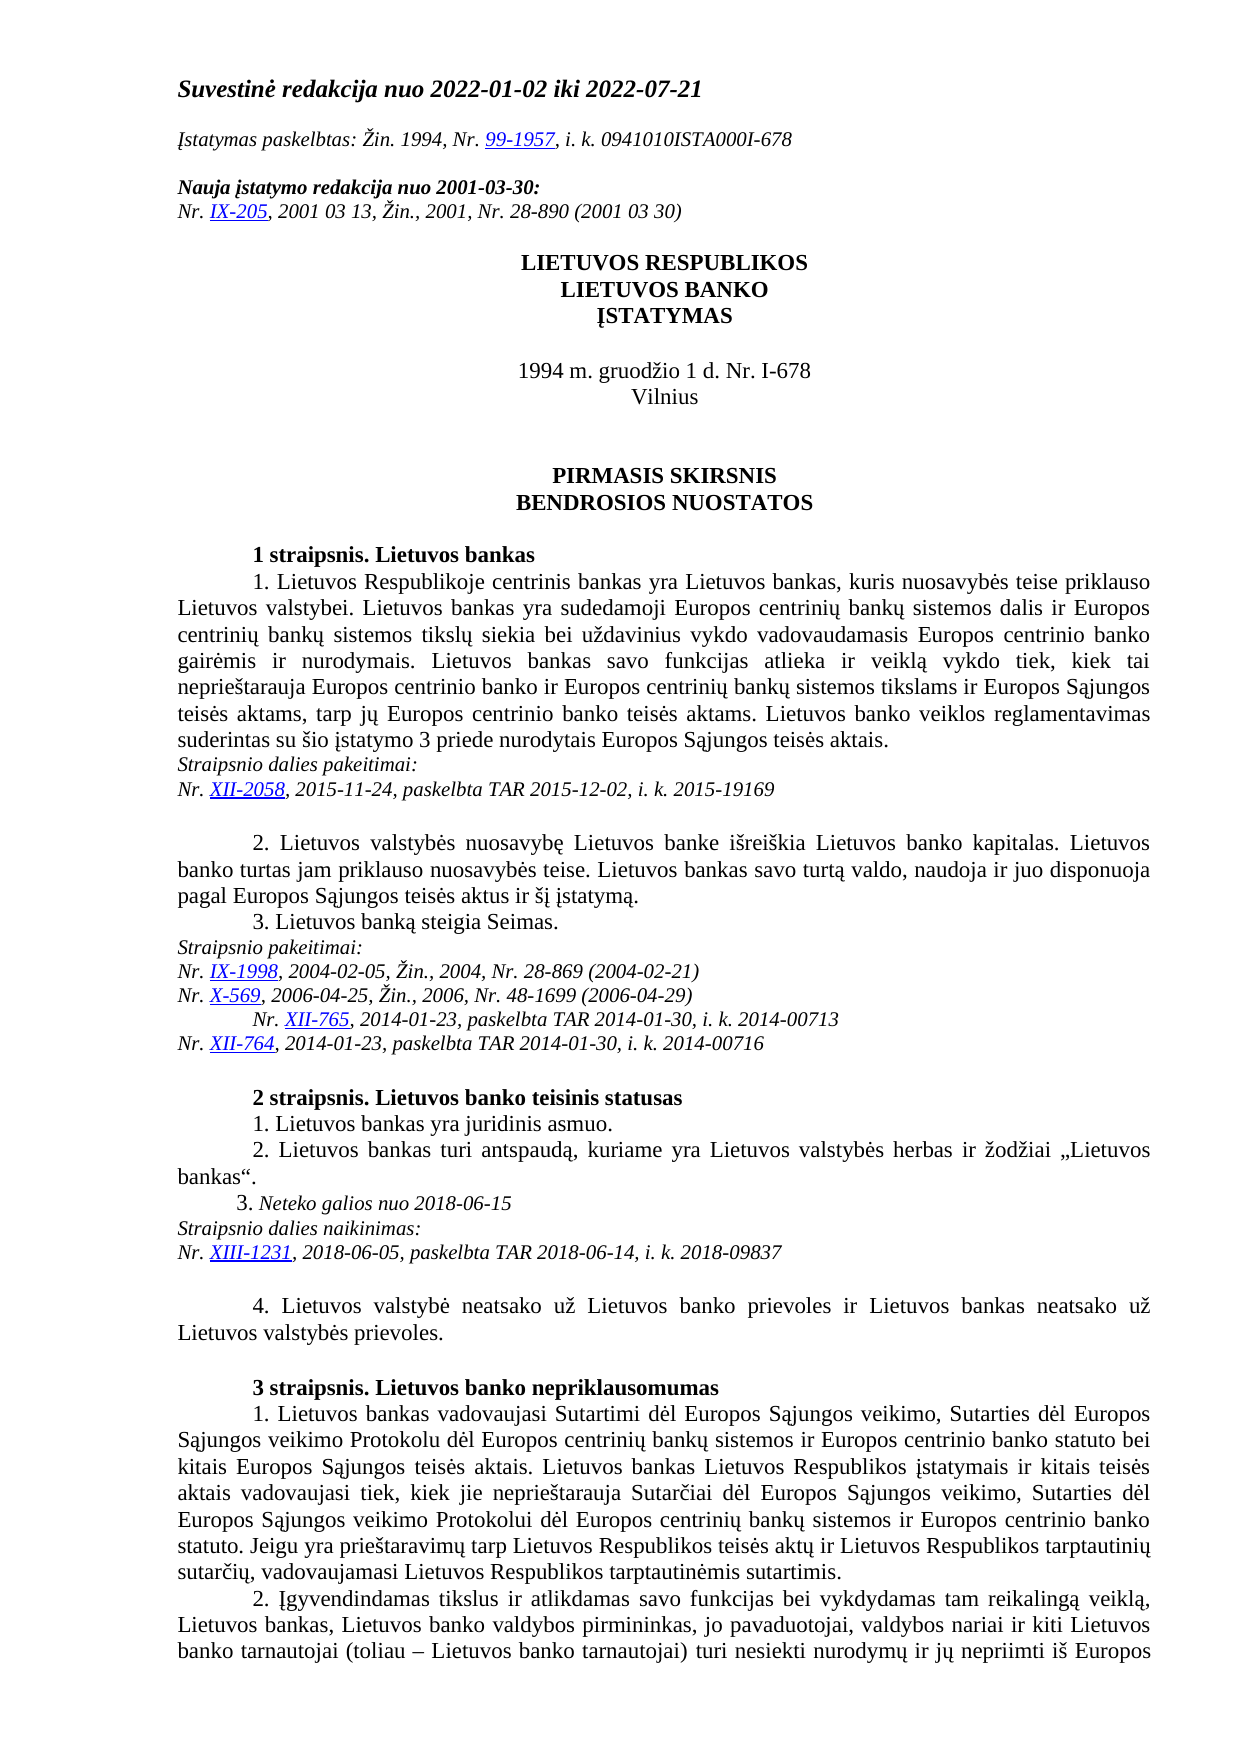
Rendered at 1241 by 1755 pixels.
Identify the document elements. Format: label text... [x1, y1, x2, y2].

text 4. Lietuvos valstybė neatsako už Lietuvos banko prievoles ir Lietuvos bankas neatsako už Lietuvos valstybės prievoles. [177, 1292, 1152, 1345]
text 3 straipsnis. Lietuvos banko nepriklausomumas [177, 1374, 1152, 1400]
text Straipsnio dalies pakeitimai: [177, 752, 1152, 776]
text Nr. X-569, 2006-04-25, Žin., 2006, Nr. 48-1699 (2006-04-29) [177, 983, 1152, 1007]
text Nr. IX-205, 2001 03 13, Žin., 2001, Nr. 28-890 (2001 03 30) [177, 199, 1152, 223]
text Straipsnio pakeitimai: [177, 935, 1152, 959]
text 1. Lietuvos Respublikoje centrinis bankas yra Lietuvos bankas, kuris nuosavybės teise priklauso Lietuvos valstybei. Lietuvos bankas yra sudedamoji Europos centrinių bankų sistemos dalis ir Europos centrinių bankų sistemos tikslų siekia bei uždavinius vykdo vadovaudamasis Europos centrinio banko gairėmis ir nurodymais. Lietuvos bankas savo funkcijas atlieka ir veiklą vykdo tiek, kiek tai neprieštarauja Europos centrinio banko ir Europos centrinių bankų sistemos tikslams ir Europos Sąjungos teisės aktams, tarp jų Europos centrinio banko teisės aktams. Lietuvos banko veiklos reglamentavimas suderintas su šio įstatymo 3 priede nurodytais Europos Sąjungos teisės aktais. [177, 568, 1152, 752]
text 3. Lietuvos banką steigia Seimas. [177, 908, 1152, 935]
text 2. Įgyvendindamas tikslus ir atlikdamas savo funkcijas bei vykdydamas tam reikalingą veiklą, Lietuvos bankas, Lietuvos banko valdybos pirmininkas, jo pavaduotojai, valdybos nariai ir kiti Lietuvos banko tarnautojai (toliau – Lietuvos banko tarnautojai) turi nesiekti nurodymų ir jų nepriimti iš Europos [177, 1585, 1152, 1664]
text BENDROSIOS NUOSTATOS [177, 489, 1152, 515]
subtitle PIRMASIS SKIRSNIS [177, 462, 1152, 489]
text 1. Lietuvos bankas yra juridinis asmuo. [177, 1110, 1152, 1136]
text 1 straipsnis. Lietuvos bankas [177, 542, 1152, 568]
text Straipsnio dalies naikinimas: [177, 1216, 1152, 1239]
text 1. Lietuvos bankas vadovaujasi Sutartimi dėl Europos Sąjungos veikimo, Sutarties dėl Europos Sąjungos veikimo Protokolu dėl Europos centrinių bankų sistemos ir Europos centrinio banko statuto bei kitais Europos Sąjungos teisės aktais. Lietuvos bankas Lietuvos Respublikos įstatymais ir kitais teisės aktais vadovaujasi tiek, kiek jie neprieštarauja Sutarčiai dėl Europos Sąjungos veikimo, Sutarties dėl Europos Sąjungos veikimo Protokolui dėl Europos centrinių bankų sistemos ir Europos centrinio banko statuto. Jeigu yra prieštaravimų tarp Lietuvos Respublikos teisės aktų ir Lietuvos Respublikos tarptautinių sutarčių, vadovaujamasi Lietuvos Respublikos tarptautinėmis sutartimis. [177, 1400, 1152, 1585]
text 1994 m. gruodžio 1 d. Nr. I-678 Vilnius [177, 357, 1152, 436]
text Nr. XII-764, 2014-01-23, paskelbta TAR 2014-01-30, i. k. 2014-00716 [177, 1031, 1152, 1055]
text 2. Lietuvos bankas turi antspaudą, kuriame yra Lietuvos valstybės herbas ir žodžiai „Lietuvos bankas“. [177, 1136, 1152, 1189]
text Nauja įstatymo redakcija nuo 2001-03-30: [177, 175, 1152, 199]
text 2. Lietuvos valstybės nuosavybę Lietuvos banke išreiškia Lietuvos banko kapitalas. Lietuvos banko turtas jam priklauso nuosavybės teise. Lietuvos bankas savo turtą valdo, naudoja ir juo disponuoja pagal Europos Sąjungos teisės aktus ir šį įstatymą. [177, 829, 1152, 908]
text Suvestinė redakcija nuo 2022-01-02 iki 2022-07-21 [177, 74, 1152, 103]
text Nr. XII-765, 2014-01-23, paskelbta TAR 2014-01-30, i. k. 2014-00713 [177, 1007, 1152, 1031]
text LIETUVOS RESPUBLIKOS LIETUVOS BANKO ĮSTATYMAS [177, 249, 1152, 357]
text 2 straipsnis. Lietuvos banko teisinis statusas [177, 1084, 1152, 1110]
text Nr. XIII-1231, 2018-06-05, paskelbta TAR 2018-06-14, i. k. 2018-09837 [177, 1239, 1152, 1264]
text Nr. XII-2058, 2015-11-24, paskelbta TAR 2015-12-02, i. k. 2015-19169 [177, 776, 1152, 801]
text Įstatymas paskelbtas: Žin. 1994, Nr. 99-1957, i. k. 0941010ISTA000I-678 [177, 127, 1152, 151]
text Nr. IX-1998, 2004-02-05, Žin., 2004, Nr. 28-869 (2004-02-21) [177, 959, 1152, 983]
text 3. Neteko galios nuo 2018-06-15 [177, 1189, 1152, 1216]
